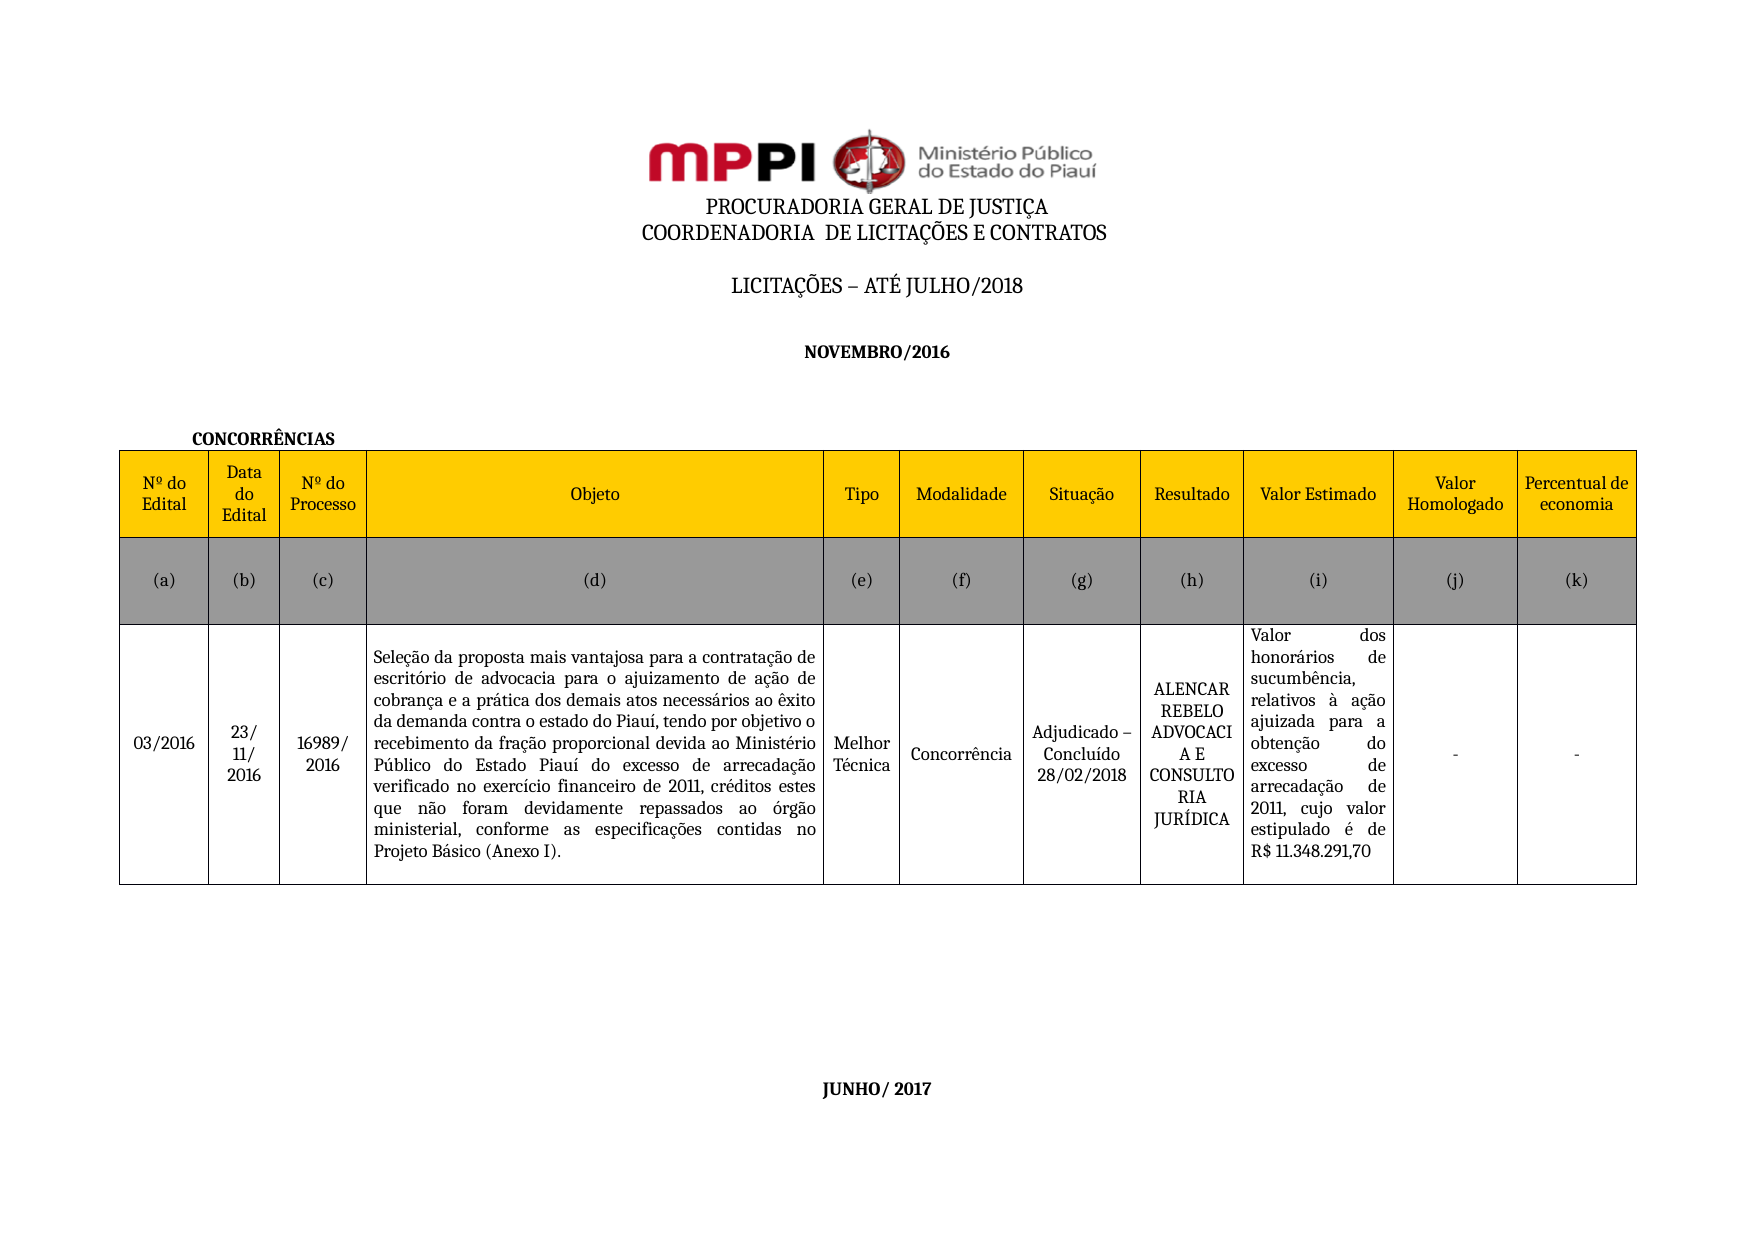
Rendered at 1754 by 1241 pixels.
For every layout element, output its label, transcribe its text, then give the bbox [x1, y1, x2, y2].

table_cell 16989/ 2016 [280, 625, 366, 883]
table_header Valor Estimado [1244, 451, 1393, 537]
table_header Nº do Edital [120, 451, 208, 537]
table_cell ALENCAR REBELO ADVOCACIA E CONSULTORIA JURÍDICA [1141, 625, 1243, 883]
table_header Nº do Processo [280, 451, 366, 537]
table_cell (d) [367, 538, 823, 624]
table_cell (k) [1518, 538, 1636, 624]
table_header Data do Edital [209, 451, 279, 537]
text PROCURADORIA GERAL DE JUSTIÇA [118, 118, 1636, 220]
table_cell Concorrência [900, 625, 1023, 883]
table_cell (j) [1394, 538, 1517, 624]
table_header Situação [1024, 451, 1140, 537]
table_header Valor Homologado [1394, 451, 1517, 537]
table_cell (f) [900, 538, 1023, 624]
text CONCORRÊNCIAS [118, 428, 1636, 450]
text LICITAÇÕES – ATÉ JULHO/2018 [118, 272, 1636, 299]
text COORDENADORIA DE LICITAÇÕES E CONTRATOS [118, 220, 1636, 246]
table_cell - [1518, 625, 1636, 883]
table_header Resultado [1141, 451, 1243, 537]
table_cell Seleção da proposta mais vantajosa para a contratação de escritório de advocacia para o ajuizamento de ação de cobrança e a prática dos demais atos necessários ao êxito da demanda contra o estado do Piauí, tendo por objetivo o recebimento da fração proporcional devida ao Ministério Público do Estado Piauí do excesso de arrecadação verificado no exercício financeiro de 2011, créditos estes que não foram devidamente repassados ao órgão ministerial, conforme as especificações contidas no Projeto Básico (Anexo I). [367, 625, 823, 883]
table_cell (b) [209, 538, 279, 624]
table_cell (e) [824, 538, 899, 624]
table_cell Valor dos honorários de sucumbência, relativos à ação ajuizada para a obtenção do excesso de arrecadação de 2011, cujo valor estipulado é de R$ 11.348.291,70 [1244, 625, 1393, 883]
text NOVEMBRO/2016 [118, 342, 1636, 363]
table_cell (c) [280, 538, 366, 624]
table_header Percentual de economia [1518, 451, 1636, 537]
table_cell - [1394, 625, 1517, 883]
table_cell (h) [1141, 538, 1243, 624]
table_cell Adjudicado – Concluído 28/02/2018 [1024, 625, 1140, 883]
table_header Modalidade [900, 451, 1023, 537]
table_cell 23/ 11/ 2016 [209, 625, 279, 883]
text JUNHO/ 2017 [118, 1079, 1636, 1100]
table_header Tipo [824, 451, 899, 537]
table_header Objeto [367, 451, 823, 537]
table_cell (g) [1024, 538, 1140, 624]
table_cell (a) [120, 538, 208, 624]
table_cell Melhor Técnica [824, 625, 899, 883]
table_cell 03/2016 [120, 625, 208, 883]
table_cell (i) [1244, 538, 1393, 624]
